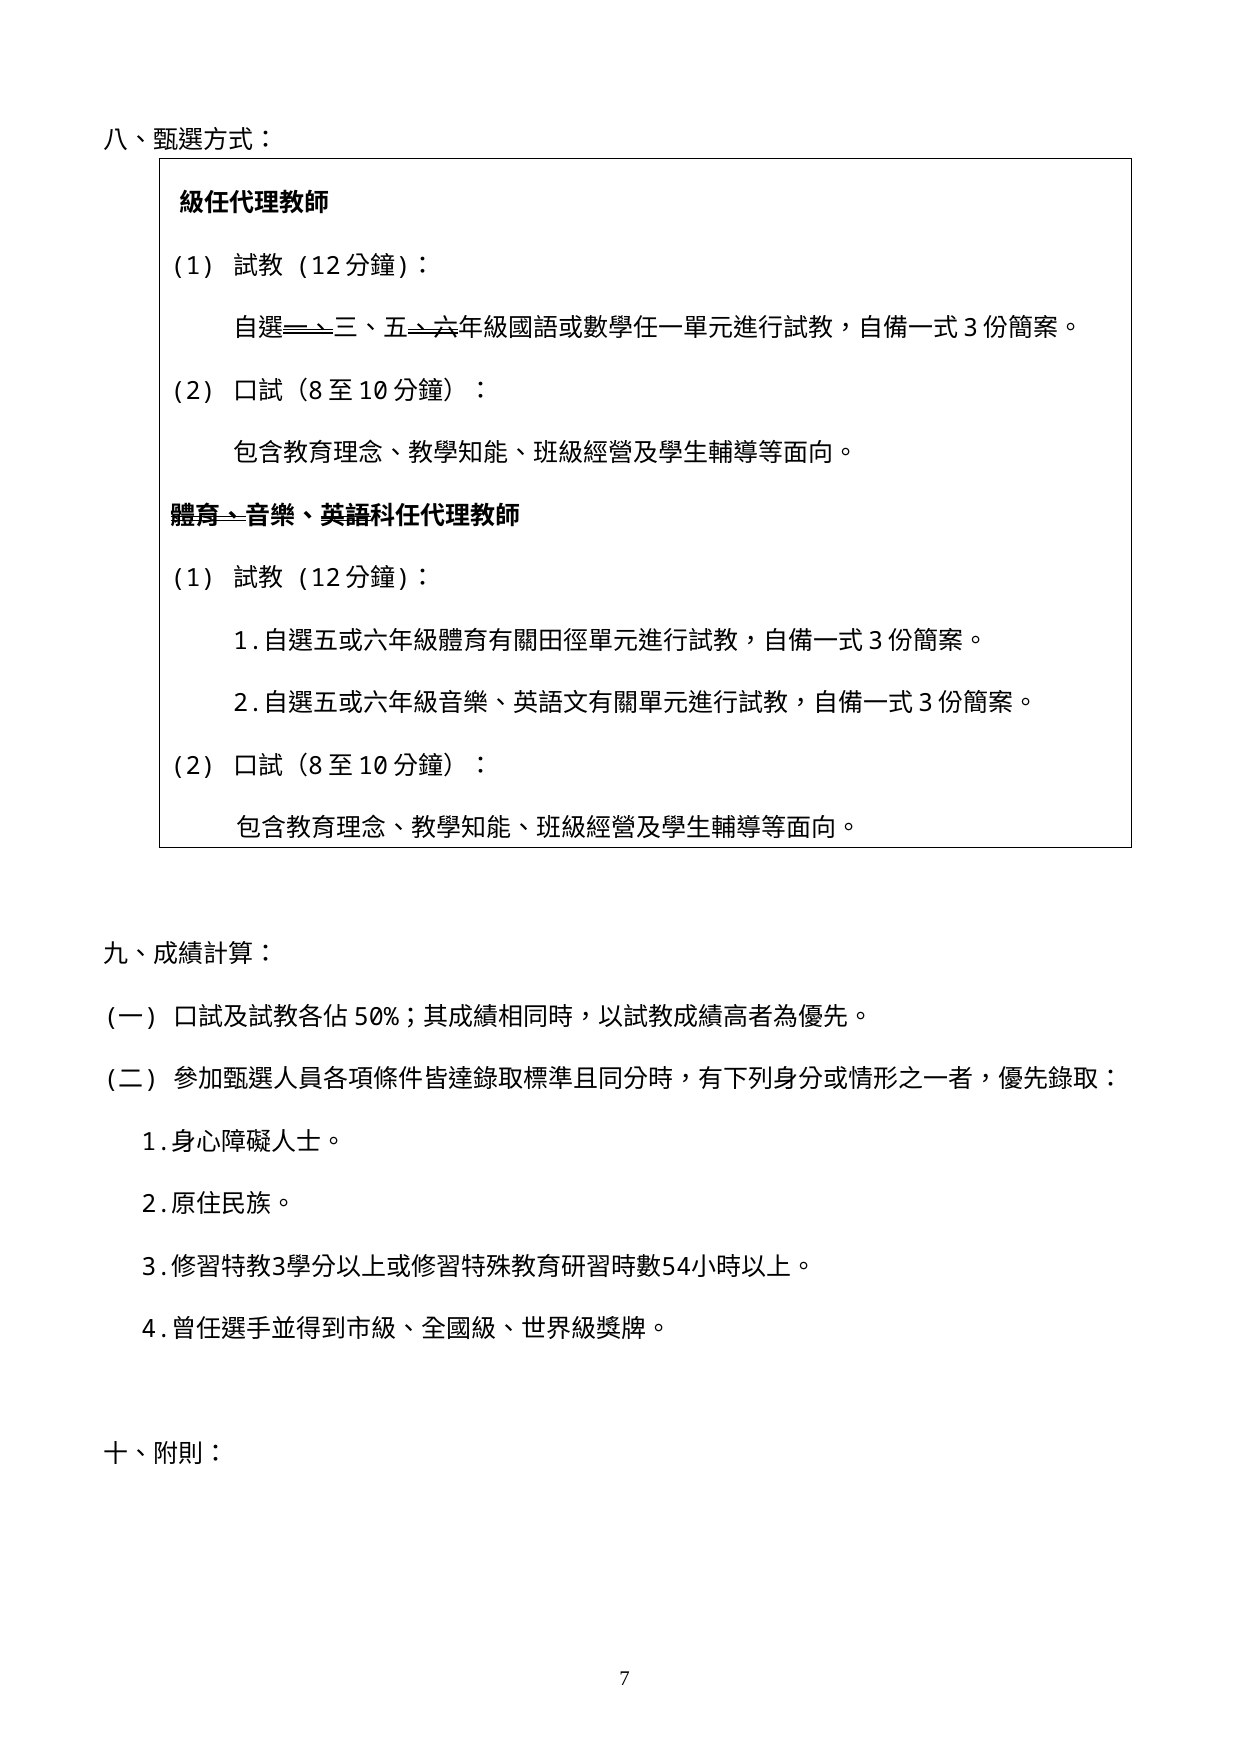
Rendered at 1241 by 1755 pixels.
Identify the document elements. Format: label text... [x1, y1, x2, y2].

text (一) 口試及試教各佔50%；其成績相同時，以試教成績高者為優先。 [103, 973, 1137, 1035]
text 1.身心障礙人士。 [103, 1098, 1137, 1160]
table_header 級任代理教師 試教 (12分鐘)： 自選一、三、五、六年級國語或數學任一單元進行試教，自備一式3份簡案。 口試（8至10分鐘）： 包含教育理念、教學知能、班級經營及學生輔導等面向。 體育、音樂、英語科任代理教師 試教 (12分鐘)： 1.自選五或六年級體育有關田徑單元進行試教，自備一式3份簡案。 2.自選五或六年級音樂、英語文有關單元進行試教，自備一式3份簡案。 口試（8至10分鐘）： 包含教育理念、教學知能、班級經營及學生輔導等面向。 [160, 159, 1131, 847]
text (二) 參加甄選人員各項條件皆達錄取標準且同分時，有下列身分或情形之一者，優先錄取： [103, 1035, 1137, 1098]
text 十、附則： [103, 1410, 1137, 1473]
text 3.修習特教3學分以上或修習特殊教育研習時數54小時以上。 [103, 1223, 1137, 1285]
text 九、成績計算： [103, 910, 1137, 973]
text 2.原住民族。 [103, 1160, 1137, 1223]
text 4.曾任選手並得到市級、全國級、世界級獎牌。 [103, 1285, 1137, 1348]
text 八、甄選方式： [103, 96, 1137, 158]
